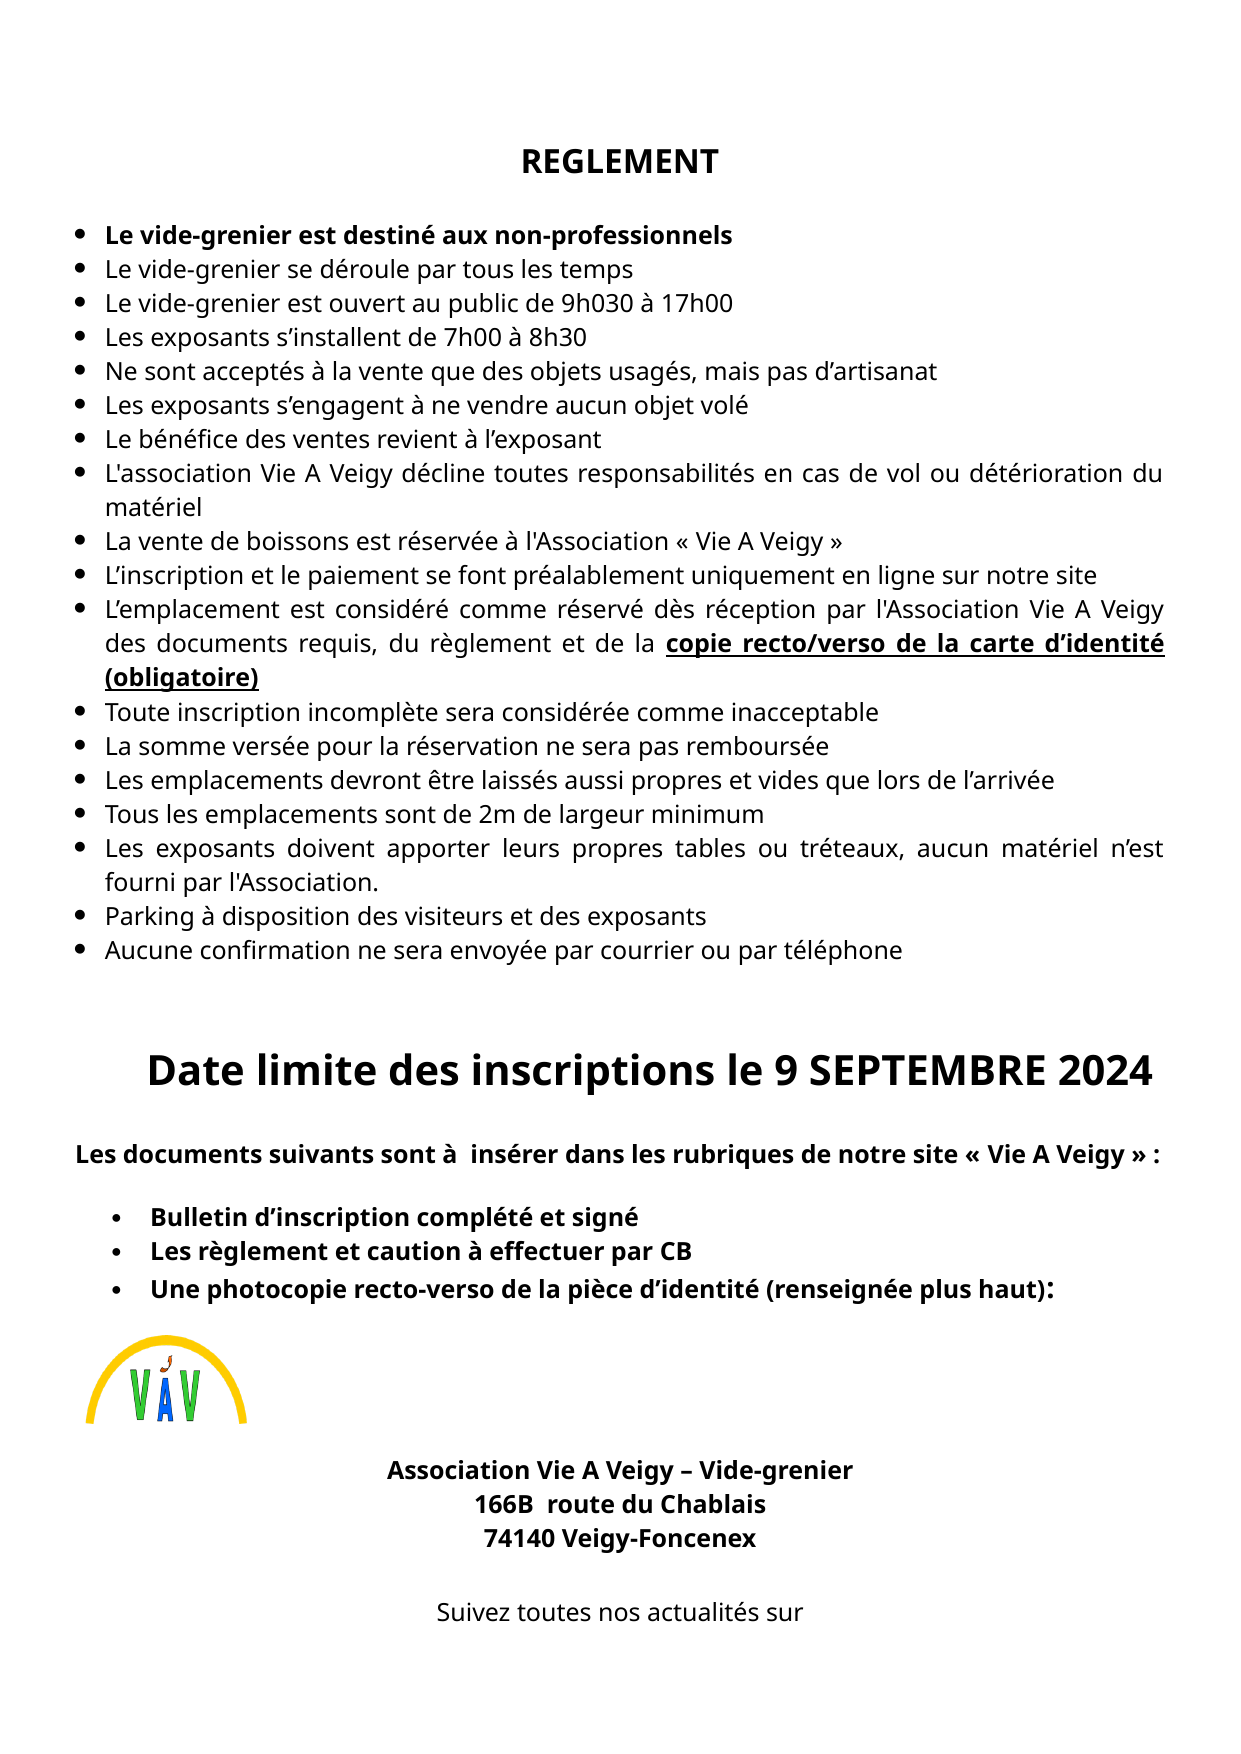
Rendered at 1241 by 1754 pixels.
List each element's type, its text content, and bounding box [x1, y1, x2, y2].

table_header REGLEMENT [51, 138, 1188, 183]
text Suivez toutes nos actualités sur [75, 1594, 1165, 1628]
list L’emplacement est considéré comme réservé dès réception par l'Association Vie A Veigy des documents requis, du règlement et de la copie recto/verso de la carte d’identité (obligatoire) [75, 592, 1165, 694]
list Les exposants s’installent de 7h00 à 8h30 [75, 319, 1165, 353]
list Le vide-grenier est ouvert au public de 9h030 à 17h00 [75, 285, 1165, 319]
list Parking à disposition des visiteurs et des exposants [75, 898, 1165, 933]
list Bulletin d’inscription complété et signé [112, 1200, 1165, 1234]
list Tous les emplacements sont de 2m de largeur minimum [75, 796, 1165, 830]
text 74140 Veigy-Foncenex [75, 1521, 1165, 1555]
list La vente de boissons est réservée à l'Association « Vie A Veigy » [75, 524, 1165, 558]
list L'association Vie A Veigy décline toutes responsabilités en cas de vol ou détérioration du matériel [75, 456, 1165, 524]
list La somme versée pour la réservation ne sera pas remboursée [75, 728, 1165, 762]
text Association Vie A Veigy – Vide-grenier [75, 1453, 1165, 1487]
list Le vide-grenier se déroule par tous les temps [75, 251, 1165, 285]
list Le bénéfice des ventes revient à l’exposant [75, 422, 1165, 456]
list Les emplacements devront être laissés aussi propres et vides que lors de l’arrivée [75, 762, 1165, 796]
list Ne sont acceptés à la vente que des objets usagés, mais pas d’artisanat [75, 353, 1165, 388]
text Les documents suivants sont à insérer dans les rubriques de notre site « Vie A Veigy » : [75, 1137, 1165, 1171]
list Les règlement et caution à effectuer par CB [112, 1234, 1165, 1268]
list Une photocopie recto-verso de la pièce d’identité (renseignée plus haut): [112, 1268, 1165, 1307]
list L’inscription et le paiement se font préalablement uniquement en ligne sur notre site [75, 558, 1165, 592]
list Les exposants s’engagent à ne vendre aucun objet volé [75, 388, 1165, 422]
list Aucune confirmation ne sera envoyée par courrier ou par téléphone [75, 933, 1165, 967]
list Toute inscription incomplète sera considérée comme inacceptable [75, 694, 1165, 728]
text Date limite des inscriptions le 9 SEPTEMBRE 2024 [119, 1040, 1165, 1097]
text 166B route du Chablais [75, 1487, 1165, 1521]
list Les exposants doivent apporter leurs propres tables ou tréteaux, aucun matériel n’est fourni par l'Association. [75, 830, 1165, 898]
list Le vide-grenier est destiné aux non-professionnels [75, 217, 1165, 251]
